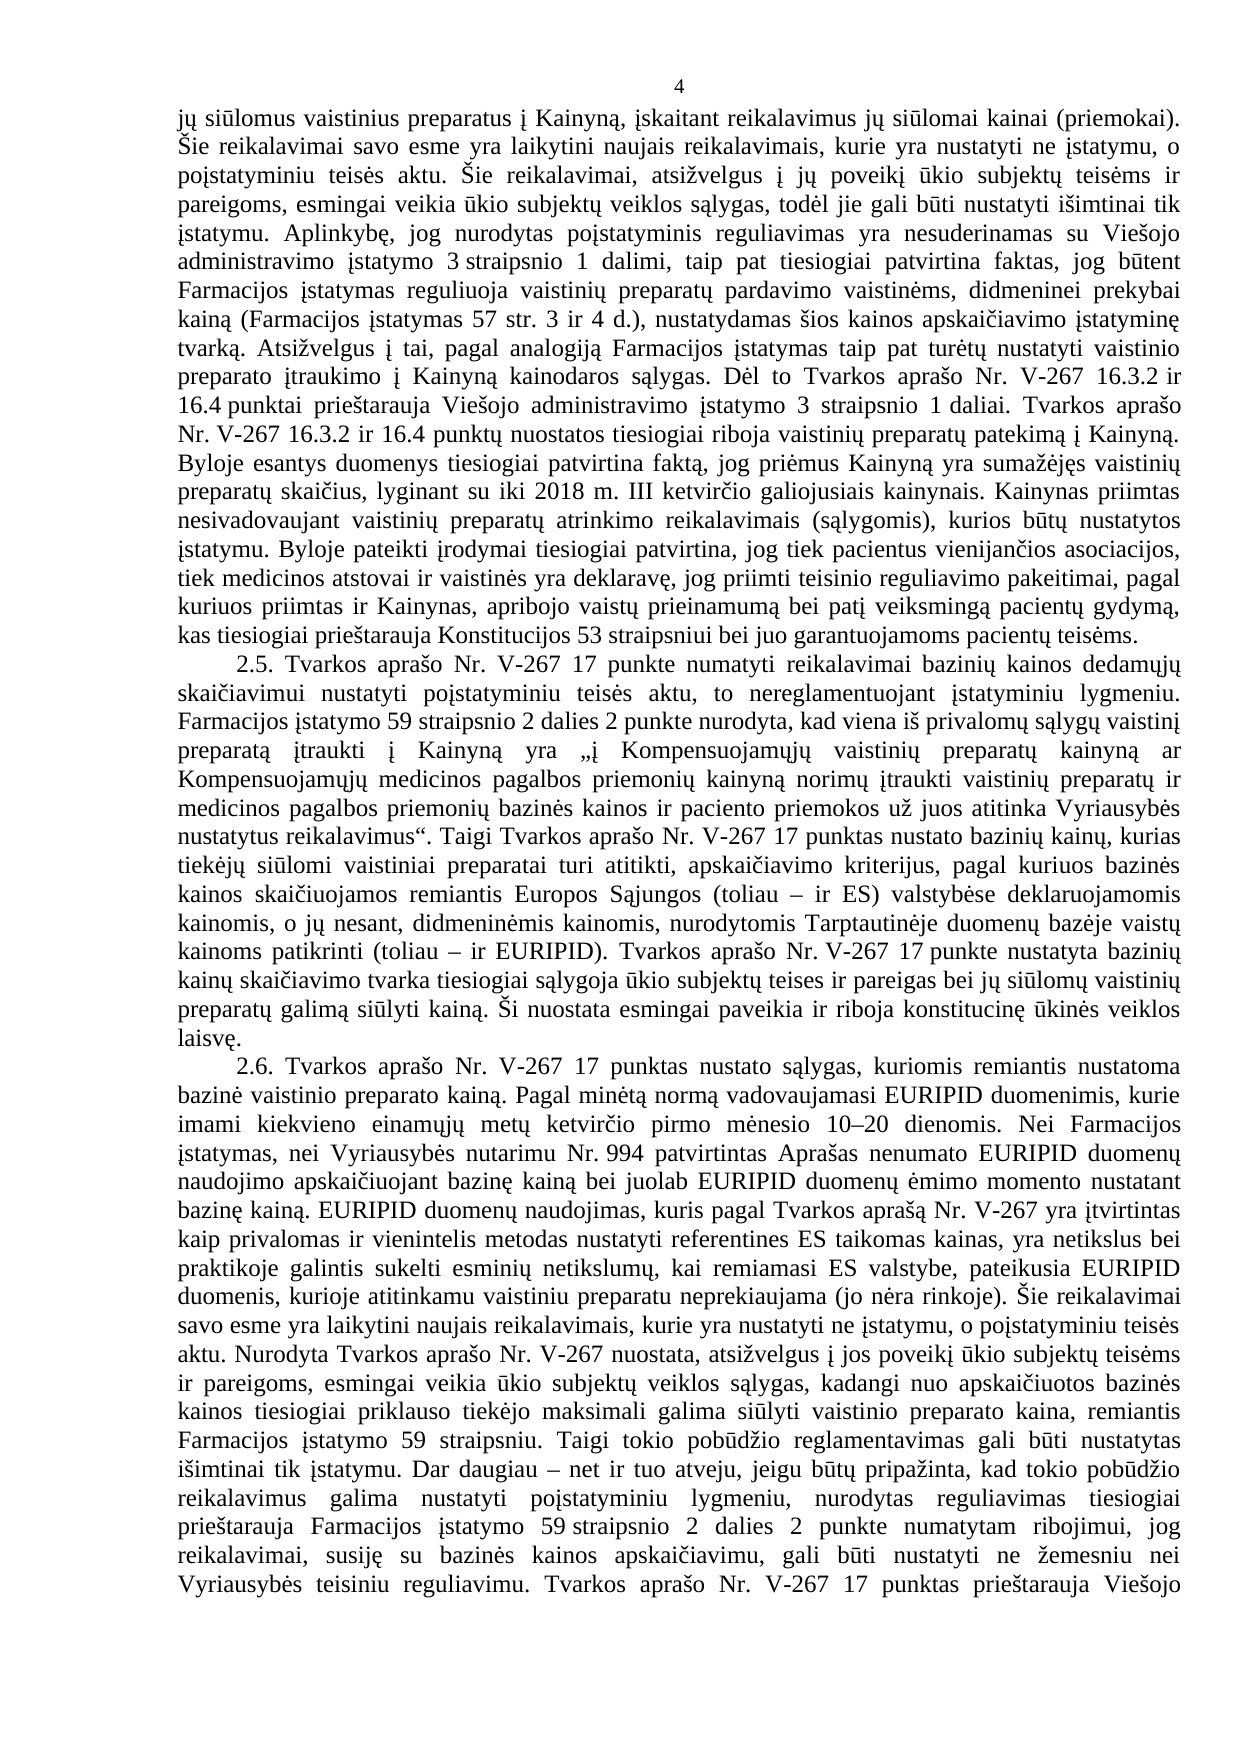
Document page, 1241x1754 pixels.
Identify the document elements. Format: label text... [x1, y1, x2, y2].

text 2.6. Tvarkos aprašo Nr. V-267 17 punktas nustato sąlygas, kuriomis remiantis nustatoma bazinė vaistinio preparato kainą. Pagal minėtą normą vadovaujamasi EURIPID duomenimis, kurie imami kiekvieno einamųjų metų ketvirčio pirmo mėnesio 10–20 dienomis. Nei Farmacijos įstatymas, nei Vyriausybės nutarimu Nr. 994 patvirtintas Aprašas nenumato EURIPID duomenų naudojimo apskaičiuojant bazinę kainą bei juolab EURIPID duomenų ėmimo momento nustatant bazinę kainą. EURIPID duomenų naudojimas, kuris pagal Tvarkos aprašą Nr. V-267 yra įtvirtintas kaip privalomas ir vienintelis metodas nustatyti referentines ES taikomas kainas, yra netikslus bei praktikoje galintis sukelti esminių netikslumų, kai remiamasi ES valstybe, pateikusia EURIPID duomenis, kurioje atitinkamu vaistiniu preparatu neprekiaujama (jo nėra rinkoje). Šie reikalavimai savo esme yra laikytini naujais reikalavimais, kurie yra nustatyti ne įstatymu, o poįstatyminiu teisės aktu. Nurodyta Tvarkos aprašo Nr. V-267 nuostata, atsižvelgus į jos poveikį ūkio subjektų teisėms ir pareigoms, esmingai veikia ūkio subjektų veiklos sąlygas, kadangi nuo apskaičiuotos bazinės kainos tiesiogiai priklauso tiekėjo maksimali galima siūlyti vaistinio preparato kaina, remiantis Farmacijos įstatymo 59 straipsniu. Taigi tokio pobūdžio reglamentavimas gali būti nustatytas išimtinai tik įstatymu. Dar daugiau – net ir tuo atveju, jeigu būtų pripažinta, kad tokio pobūdžio reikalavimus galima nustatyti poįstatyminiu lygmeniu, nurodytas reguliavimas tiesiogiai prieštarauja Farmacijos įstatymo 59 straipsnio 2 dalies 2 punkte numatytam ribojimui, jog reikalavimai, susiję su bazinės kainos apskaičiavimu, gali būti nustatyti ne žemesniu nei Vyriausybės teisiniu reguliavimu. Tvarkos aprašo Nr. V-267 17 punktas prieštarauja Viešojo [177, 1051, 1181, 1598]
text 2.5. Tvarkos aprašo Nr. V-267 17 punkte numatyti reikalavimai bazinių kainos dedamųjų skaičiavimui nustatyti poįstatyminiu teisės aktu, to nereglamentuojant įstatyminiu lygmeniu. Farmacijos įstatymo 59 straipsnio 2 dalies 2 punkte nurodyta, kad viena iš privalomų sąlygų vaistinį preparatą įtraukti į Kainyną yra „į Kompensuojamųjų vaistinių preparatų kainyną ar Kompensuojamųjų medicinos pagalbos priemonių kainyną norimų įtraukti vaistinių preparatų ir medicinos pagalbos priemonių bazinės kainos ir paciento priemokos už juos atitinka Vyriausybės nustatytus reikalavimus“. Taigi Tvarkos aprašo Nr. V-267 17 punktas nustato bazinių kainų, kurias tiekėjų siūlomi vaistiniai preparatai turi atitikti, apskaičiavimo kriterijus, pagal kuriuos bazinės kainos skaičiuojamos remiantis Europos Sąjungos (toliau – ir ES) valstybėse deklaruojamomis kainomis, o jų nesant, didmeninėmis kainomis, nurodytomis Tarptautinėje duomenų bazėje vaistų kainoms patikrinti (toliau – ir EURIPID). Tvarkos aprašo Nr. V-267 17 punkte nustatyta bazinių kainų skaičiavimo tvarka tiesiogiai sąlygoja ūkio subjektų teises ir pareigas bei jų siūlomų vaistinių preparatų galimą siūlyti kainą. Ši nuostata esmingai paveikia ir riboja konstitucinę ūkinės veiklos laisvę. [177, 649, 1181, 1051]
text jų siūlomus vaistinius preparatus į Kainyną, įskaitant reikalavimus jų siūlomai kainai (priemokai). Šie reikalavimai savo esme yra laikytini naujais reikalavimais, kurie yra nustatyti ne įstatymu, o poįstatyminiu teisės aktu. Šie reikalavimai, atsižvelgus į jų poveikį ūkio subjektų teisėms ir pareigoms, esmingai veikia ūkio subjektų veiklos sąlygas, todėl jie gali būti nustatyti išimtinai tik įstatymu. Aplinkybę, jog nurodytas poįstatyminis reguliavimas yra nesuderinamas su Viešojo administravimo įstatymo 3 straipsnio 1 dalimi, taip pat tiesiogiai patvirtina faktas, jog būtent Farmacijos įstatymas reguliuoja vaistinių preparatų pardavimo vaistinėms, didmeninei prekybai kainą (Farmacijos įstatymas 57 str. 3 ir 4 d.), nustatydamas šios kainos apskaičiavimo įstatyminę tvarką. Atsižvelgus į tai, pagal analogiją Farmacijos įstatymas taip pat turėtų nustatyti vaistinio preparato įtraukimo į Kainyną kainodaros sąlygas. Dėl to Tvarkos aprašo Nr. V-267 16.3.2 ir 16.4 punktai prieštarauja Viešojo administravimo įstatymo 3 straipsnio 1 daliai. Tvarkos aprašo Nr. V-267 16.3.2 ir 16.4 punktų nuostatos tiesiogiai riboja vaistinių preparatų patekimą į Kainyną. Byloje esantys duomenys tiesiogiai patvirtina faktą, jog priėmus Kainyną yra sumažėjęs vaistinių preparatų skaičius, lyginant su iki 2018 m. III ketvirčio galiojusiais kainynais. Kainynas priimtas nesivadovaujant vaistinių preparatų atrinkimo reikalavimais (sąlygomis), kurios būtų nustatytos įstatymu. Byloje pateikti įrodymai tiesiogiai patvirtina, jog tiek pacientus vienijančios asociacijos, tiek medicinos atstovai ir vaistinės yra deklaravę, jog priimti teisinio reguliavimo pakeitimai, pagal kuriuos priimtas ir Kainynas, apribojo vaistų prieinamumą bei patį veiksmingą pacientų gydymą, kas tiesiogiai prieštarauja Konstitucijos 53 straipsniui bei juo garantuojamoms pacientų teisėms. [177, 103, 1181, 649]
